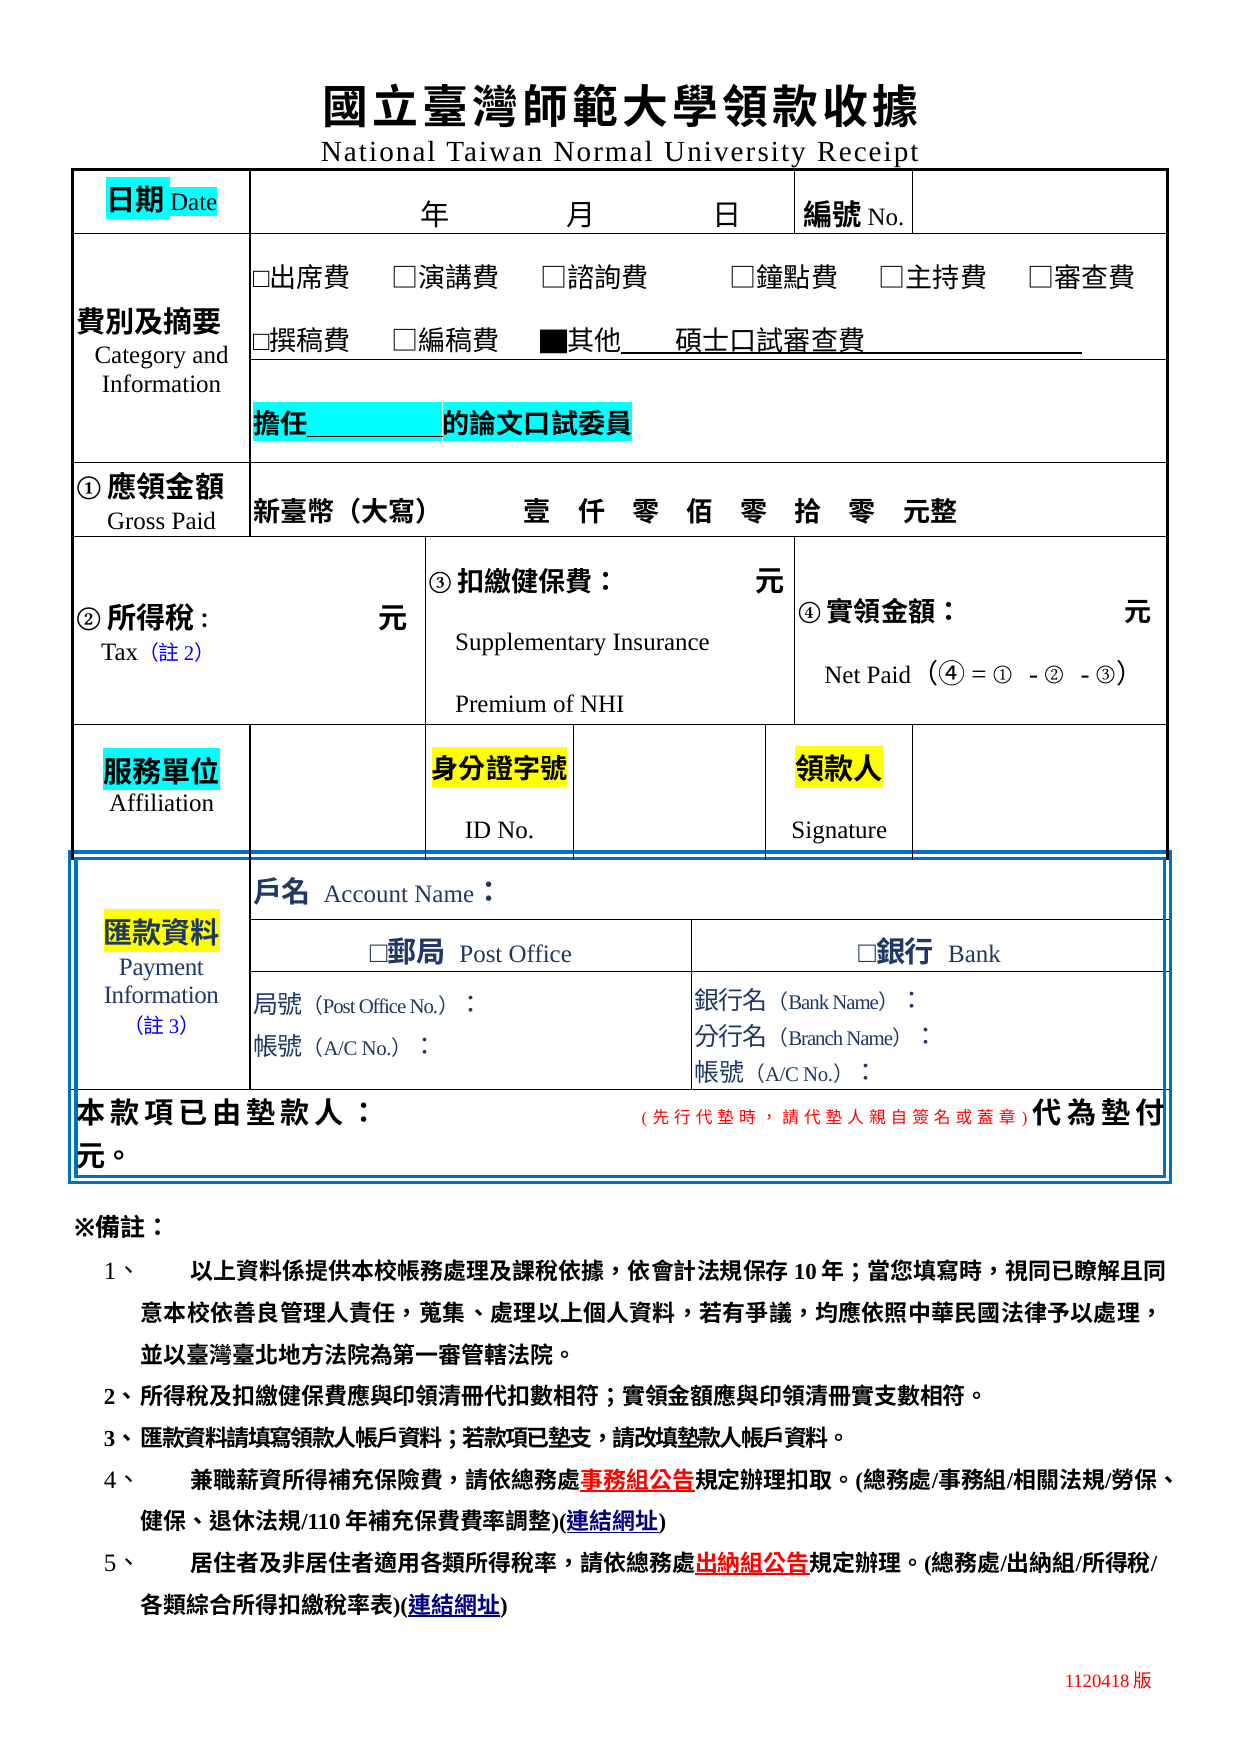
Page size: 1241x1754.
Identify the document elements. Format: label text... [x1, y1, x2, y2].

list 以上資料係提供本校帳務處理及課稅依據，依會計法規保存10年；當您填寫時，視同已瞭解且同意本校依善良管理人責任，蒐集、處理以上個人資料，若有爭議，均應依照中華民國法律予以處理，並以臺灣臺北地方法院為第一審管轄法院。 [103, 1246, 1167, 1371]
table_cell 領款人 Signature [766, 725, 912, 850]
table_cell ②所得稅： 元 Tax（註2） [74, 537, 425, 724]
table_cell 局號（Post Office No.）： 帳號（A/C No.）： [251, 972, 691, 1089]
list 所得稅及扣繳健保費應與印領清冊代扣數相符；實領金額應與印領清冊實支數相符。 [103, 1371, 1167, 1413]
table_cell □郵局 Post Office [251, 920, 691, 971]
list 匯款資料請填寫領款人帳戶資料；若款項已墊支，請改填墊款人帳戶資料。 [103, 1413, 1167, 1455]
table_cell 身分證字號 ID No. [426, 725, 573, 850]
table_cell [913, 725, 1166, 850]
table_cell 擔任 的論文口試委員 [251, 360, 1166, 462]
table_cell [574, 725, 765, 850]
table_cell [251, 725, 425, 850]
table_cell 費別及摘要 Category and Information [74, 234, 249, 462]
table_header 編號No. [795, 171, 912, 233]
table_cell □銀行 Bank [692, 920, 1163, 971]
list 兼職薪資所得補充保險費，請依總務處事務組公告規定辦理扣取。(總務處/事務組/相關法規/勞保、健保、退休法規/110年補充保費費率調整)(連結網址) [103, 1455, 1167, 1538]
table_cell ④實領金額： 元 Net Paid（④ = ① - ② - ③） [795, 537, 1166, 724]
table_header 年 月 日 [251, 171, 794, 233]
table_cell □出席費 □演講費 □諮詢費 □鐘點費 □主持費 □審查費 □撰稿費 □編稿費 ▇其他 碩士口試審查費 [251, 234, 1166, 359]
table_cell 新臺幣（大寫） 壹 仟 零 佰 零 拾 零 元整 [251, 463, 1166, 536]
list 居住者及非居住者適用各類所得稅率，請依總務處出納組公告規定辦理。(總務處/出納組/所得稅/各類綜合所得扣繳稅率表)(連結網址) [103, 1538, 1167, 1621]
table_header [913, 171, 1166, 233]
text National Taiwan Normal University Receipt [89, 134, 1152, 167]
table_cell 戶名 Account Name： [251, 860, 1163, 919]
table_cell ①應領金額 Gross Paid [74, 463, 249, 536]
table_cell 匯款資料 Payment Information （註3） [78, 860, 249, 1089]
table_cell 銀行名（Bank Name）： 分行名（Branch Name）： 帳號（A/C No.）： [692, 972, 1163, 1089]
text 國立臺灣師範大學領款收據 [59, 84, 1181, 134]
table_cell ③扣繳健保費： 元 Supplementary Insurance Premium of NHI [426, 537, 794, 724]
table_header 日期Date [74, 171, 249, 233]
table_cell 本款項已由墊款人： (先行代墊時，請代墊人親自簽名或蓋章)代為墊付 元。 [78, 1090, 1163, 1174]
table_cell 服務單位 Affiliation [74, 725, 249, 850]
text ※備註： [74, 1184, 1152, 1246]
